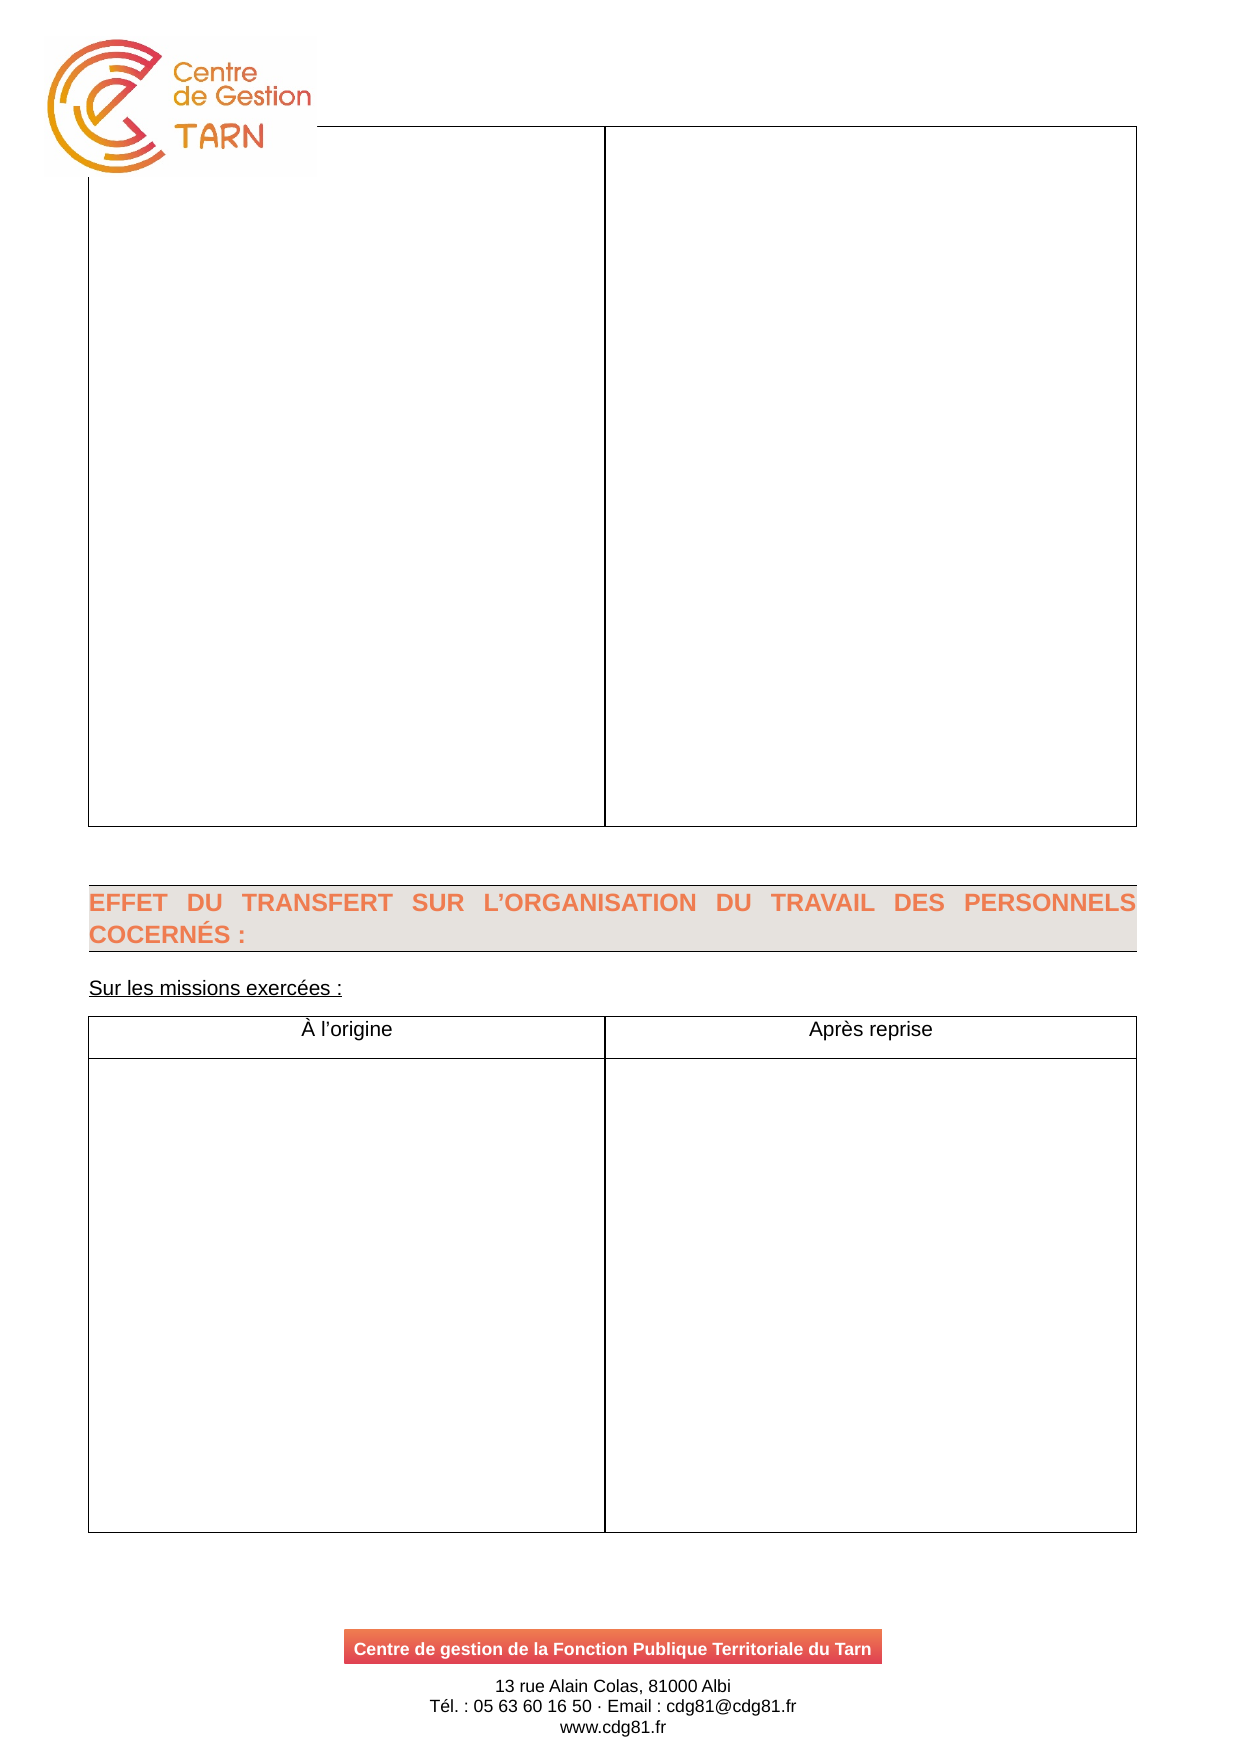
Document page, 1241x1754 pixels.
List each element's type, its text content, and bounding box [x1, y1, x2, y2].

table_header À l’origine [89, 1017, 604, 1058]
text Sur les missions exercées : [89, 975, 1137, 999]
subtitle EFFET DU TRANSFERT SUR L’ORGANISATION DU TRAVAIL DES PERSONNELS COCERNÉS : [89, 886, 1137, 951]
table_cell [89, 1059, 604, 1532]
table_header Après reprise [606, 1017, 1136, 1058]
table_cell [89, 127, 604, 826]
table_cell [606, 127, 1136, 826]
table_cell [606, 1059, 1136, 1532]
